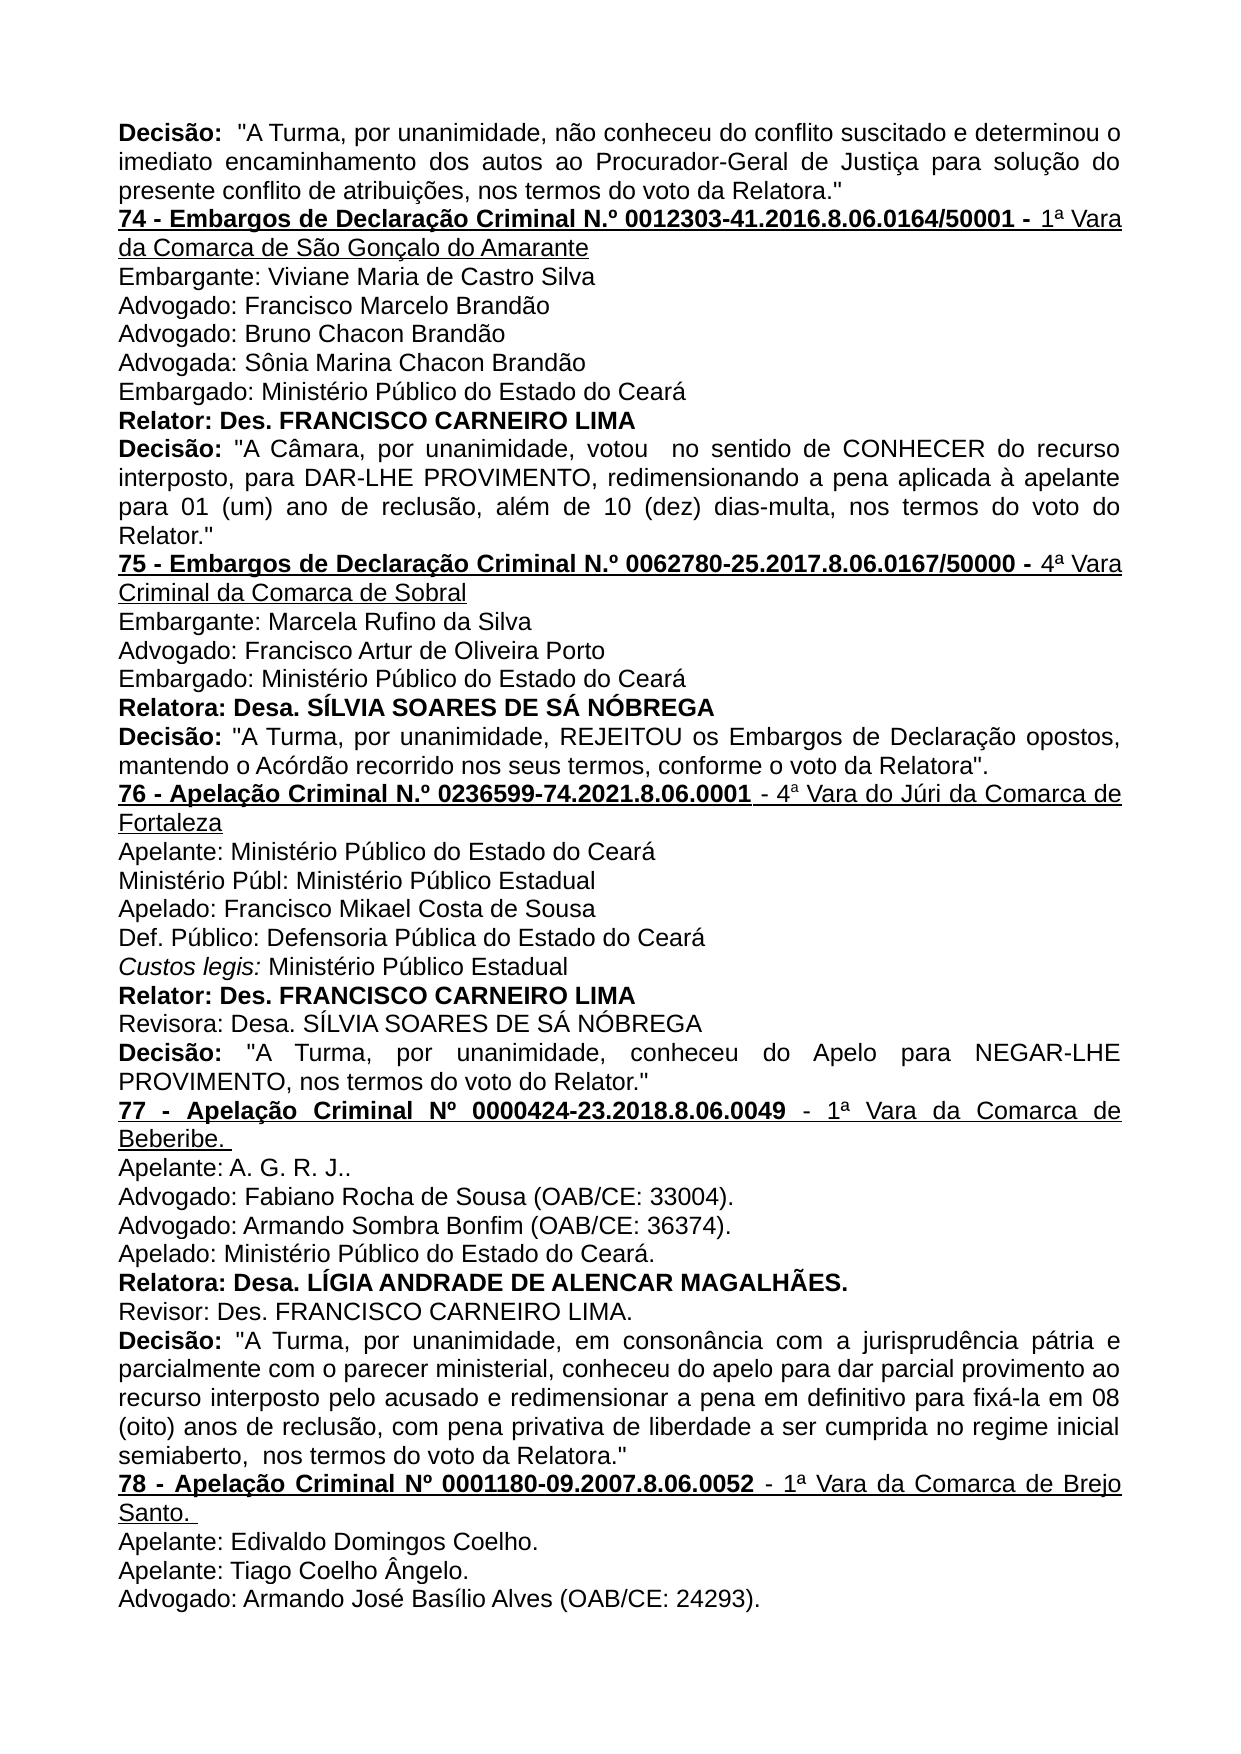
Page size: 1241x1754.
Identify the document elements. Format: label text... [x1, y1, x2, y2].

text Beberibe. [118, 1122, 1122, 1153]
text Embargante: Marcela Rufino da Silva [118, 607, 1122, 636]
text Advogada: Sônia Marina Chacon Brandão [118, 348, 1122, 377]
text Relatora: Desa. SÍLVIA SOARES DE SÁ NÓBREGA [118, 693, 1122, 722]
text Relator: Des. FRANCISCO CARNEIRO LIMA [118, 406, 1122, 434]
text Decisão: "A Turma, por unanimidade, em consonância com a jurisprudência pátria e parcialmente com o parecer ministerial, conheceu do apelo para dar parcial provimento ao recurso interposto pelo acusado e redimensionar a pena em definitivo para fixá-la em 08 (oito) anos de reclusão, com pena privativa de liberdade a ser cumprida no regime inicial semiaberto, nos termos do voto da Relatora." [118, 1326, 1122, 1469]
text Advogado: Bruno Chacon Brandão [118, 319, 1122, 348]
text Apelado: Ministério Público do Estado do Ceará. [118, 1239, 1122, 1268]
text Fortaleza [118, 805, 1122, 837]
text 74 - Embargos de Declaração Criminal N.º 0012303-41.2016.8.06.0164/50001 - 1ª Vara [118, 204, 1122, 229]
text Def. Público: Defensoria Pública do Estado do Ceará [118, 923, 1122, 952]
text Decisão: "A Câmara, por unanimidade, votou no sentido de CONHECER do recurso interposto, para DAR-LHE PROVIMENTO, redimensionando a pena aplicada à apelante para 01 (um) ano de reclusão, além de 10 (dez) dias-multa, nos termos do voto do Relator." [118, 434, 1122, 549]
text Embargante: Viviane Maria de Castro Silva [118, 262, 1122, 291]
text 75 - Embargos de Declaração Criminal N.º 0062780-25.2017.8.06.0167/50000 - 4ª Vara [118, 549, 1122, 574]
text 77 - Apelação Criminal Nº 0000424-23.2018.8.06.0049 - 1ª Vara da Comarca de [118, 1096, 1122, 1121]
text Advogado: Francisco Artur de Oliveira Porto [118, 636, 1122, 664]
text Apelante: A. G. R. J.. [118, 1153, 1122, 1182]
text Decisão: "A Turma, por unanimidade, conheceu do Apelo para NEGAR-LHE PROVIMENTO, nos termos do voto do Relator." [118, 1038, 1122, 1096]
text Apelante: Ministério Público do Estado do Ceará [118, 837, 1122, 866]
text Embargado: Ministério Público do Estado do Ceará [118, 377, 1122, 406]
text Decisão: "A Turma, por unanimidade, não conheceu do conflito suscitado e determinou o imediato encaminhamento dos autos ao Procurador-Geral de Justiça para solução do presente conflito de atribuições, nos termos do voto da Relatora." [118, 118, 1122, 204]
text Apelado: Francisco Mikael Costa de Sousa [118, 894, 1122, 923]
text 76 - Apelação Criminal N.º 0236599-74.2021.8.06.0001 - 4a Vara do Júri da Comarca de [118, 779, 1122, 804]
text Ministério Públ: Ministério Público Estadual [118, 866, 1122, 894]
text Advogado: Armando José Basílio Alves (OAB/CE: 24293). [118, 1584, 1122, 1613]
text Revisora: Desa. SÍLVIA SOARES DE SÁ NÓBREGA [118, 1009, 1122, 1038]
text 78 - Apelação Criminal Nº 0001180-09.2007.8.06.0052 - 1ª Vara da Comarca de Brejo [118, 1469, 1122, 1494]
text Relator: Des. FRANCISCO CARNEIRO LIMA [118, 981, 1122, 1009]
text Revisor: Des. FRANCISCO CARNEIRO LIMA. [118, 1297, 1122, 1326]
text Advogado: Fabiano Rocha de Sousa (OAB/CE: 33004). [118, 1182, 1122, 1211]
text Advogado: Armando Sombra Bonfim (OAB/CE: 36374). [118, 1211, 1122, 1239]
text Criminal da Comarca de Sobral [118, 576, 1122, 607]
text Custos legis: Ministério Público Estadual [118, 952, 1122, 981]
text Embargado: Ministério Público do Estado do Ceará [118, 664, 1122, 693]
text Relatora: Desa. LÍGIA ANDRADE DE ALENCAR MAGALHÃES. [118, 1268, 1122, 1297]
text Apelante: Edivaldo Domingos Coelho. [118, 1527, 1122, 1556]
text da Comarca de São Gonçalo do Amarante [118, 231, 1122, 262]
text Apelante: Tiago Coelho Ângelo. [118, 1556, 1122, 1584]
text Decisão: "A Turma, por unanimidade, REJEITOU os Embargos de Declaração opostos, mantendo o Acórdão recorrido nos seus termos, conforme o voto da Relatora". [118, 722, 1122, 779]
text Santo. [118, 1496, 1122, 1527]
text Advogado: Francisco Marcelo Brandão [118, 291, 1122, 319]
